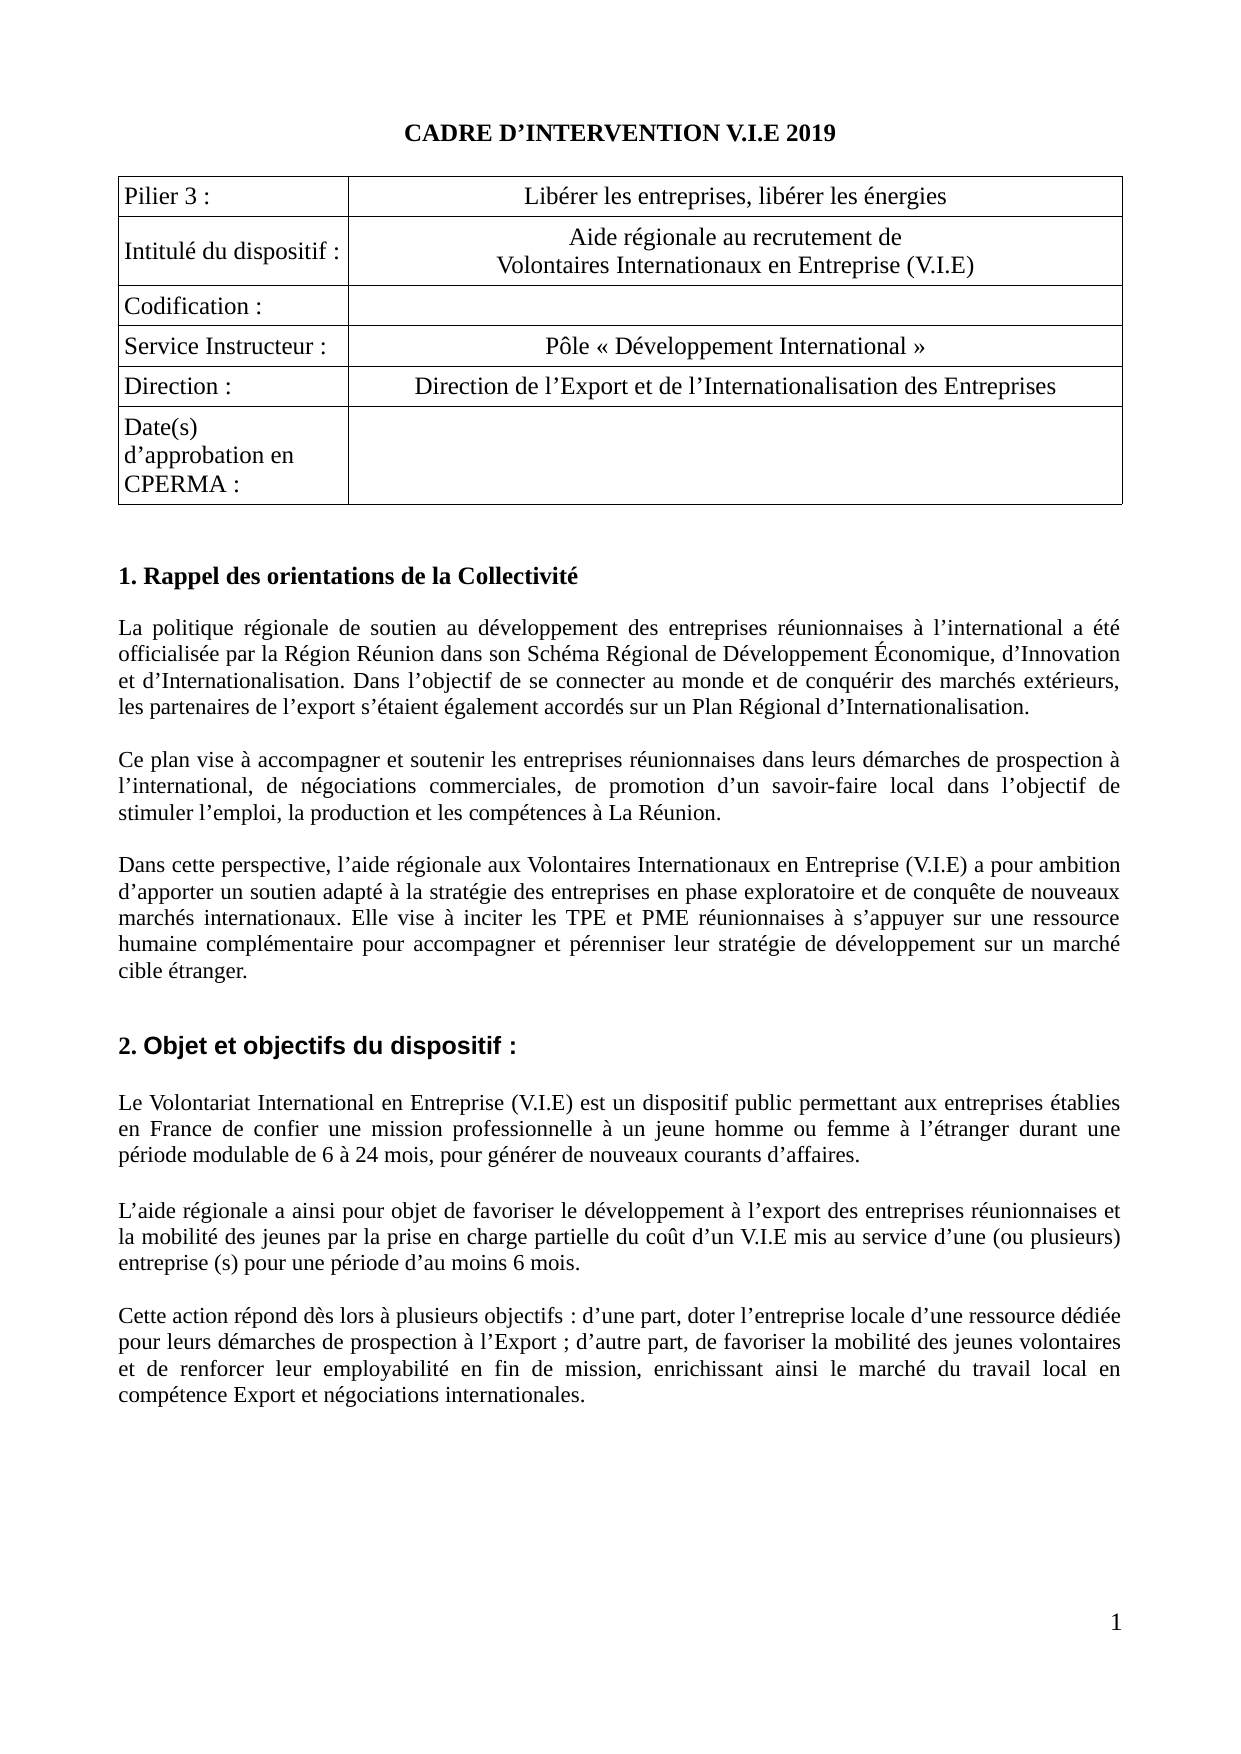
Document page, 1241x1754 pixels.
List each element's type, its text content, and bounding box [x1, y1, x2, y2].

table_cell Service Instructeur : [119, 326, 348, 366]
table_cell Direction de l’Export et de l’Internationalisation des Entreprises [349, 367, 1122, 406]
text Le Volontariat International en Entreprise (V.I.E) est un dispositif public permettant aux entreprises établies en France de confier une mission professionnelle à un jeune homme ou femme à l’étranger durant une période modulable de 6 à 24 mois, pour générer de nouveaux courants d’affaires. [118, 1089, 1122, 1168]
text Cette action répond dès lors à plusieurs objectifs : d’une part, doter l’entreprise locale d’une ressource dédiée pour leurs démarches de prospection à l’Export ; d’autre part, de favoriser la mobilité des jeunes volontaires et de renforcer leur employabilité en fin de mission, enrichissant ainsi le marché du travail local en compétence Export et négociations internationales. [118, 1302, 1122, 1407]
table_header Pilier 3 : [119, 177, 348, 216]
text La politique régionale de soutien au développement des entreprises réunionnaises à l’international a été officialisée par la Région Réunion dans son Schéma Régional de Développement Économique, d’Innovation et d’Internationalisation. Dans l’objectif de se connecter au monde et de conquérir des marchés extérieurs, les partenaires de l’export s’étaient également accordés sur un Plan Régional d’Internationalisation. [118, 614, 1122, 719]
text 1. Rappel des orientations de la Collectivité [118, 561, 1122, 590]
text Dans cette perspective, l’aide régionale aux Volontaires Internationaux en Entreprise (V.I.E) a pour ambition d’apporter un soutien adapté à la stratégie des entreprises en phase exploratoire et de conquête de nouveaux marchés internationaux. Elle vise à inciter les TPE et PME réunionnaises à s’appuyer sur une ressource humaine complémentaire pour accompagner et pérenniser leur stratégie de développement sur un marché cible étranger. [118, 851, 1122, 983]
text CADRE D’INTERVENTION V.I.E 2019 [118, 118, 1122, 147]
table_cell [349, 286, 1122, 325]
text 2. Objet et objectifs du dispositif : [118, 1031, 1122, 1060]
table_cell Aide régionale au recrutement de Volontaires Internationaux en Entreprise (V.I.E) [349, 217, 1122, 285]
text Ce plan vise à accompagner et soutenir les entreprises réunionnaises dans leurs démarches de prospection à l’international, de négociations commerciales, de promotion d’un savoir-faire local dans l’objectif de stimuler l’emploi, la production et les compétences à La Réunion. [118, 746, 1122, 825]
text L’aide régionale a ainsi pour objet de favoriser le développement à l’export des entreprises réunionnaises et la mobilité des jeunes par la prise en charge partielle du coût d’un V.I.E mis au service d’une (ou plusieurs) entreprise (s) pour une période d’au moins 6 mois. [118, 1197, 1122, 1276]
table_cell Date(s) d’approbation en CPERMA : [119, 407, 348, 504]
table_cell Pôle « Développement International » [349, 326, 1122, 366]
table_cell [349, 407, 1122, 504]
table_cell Intitulé du dispositif : [119, 217, 348, 285]
table_cell Direction : [119, 367, 348, 406]
table_header Libérer les entreprises, libérer les énergies [349, 177, 1122, 216]
table_cell Codification : [119, 286, 348, 325]
